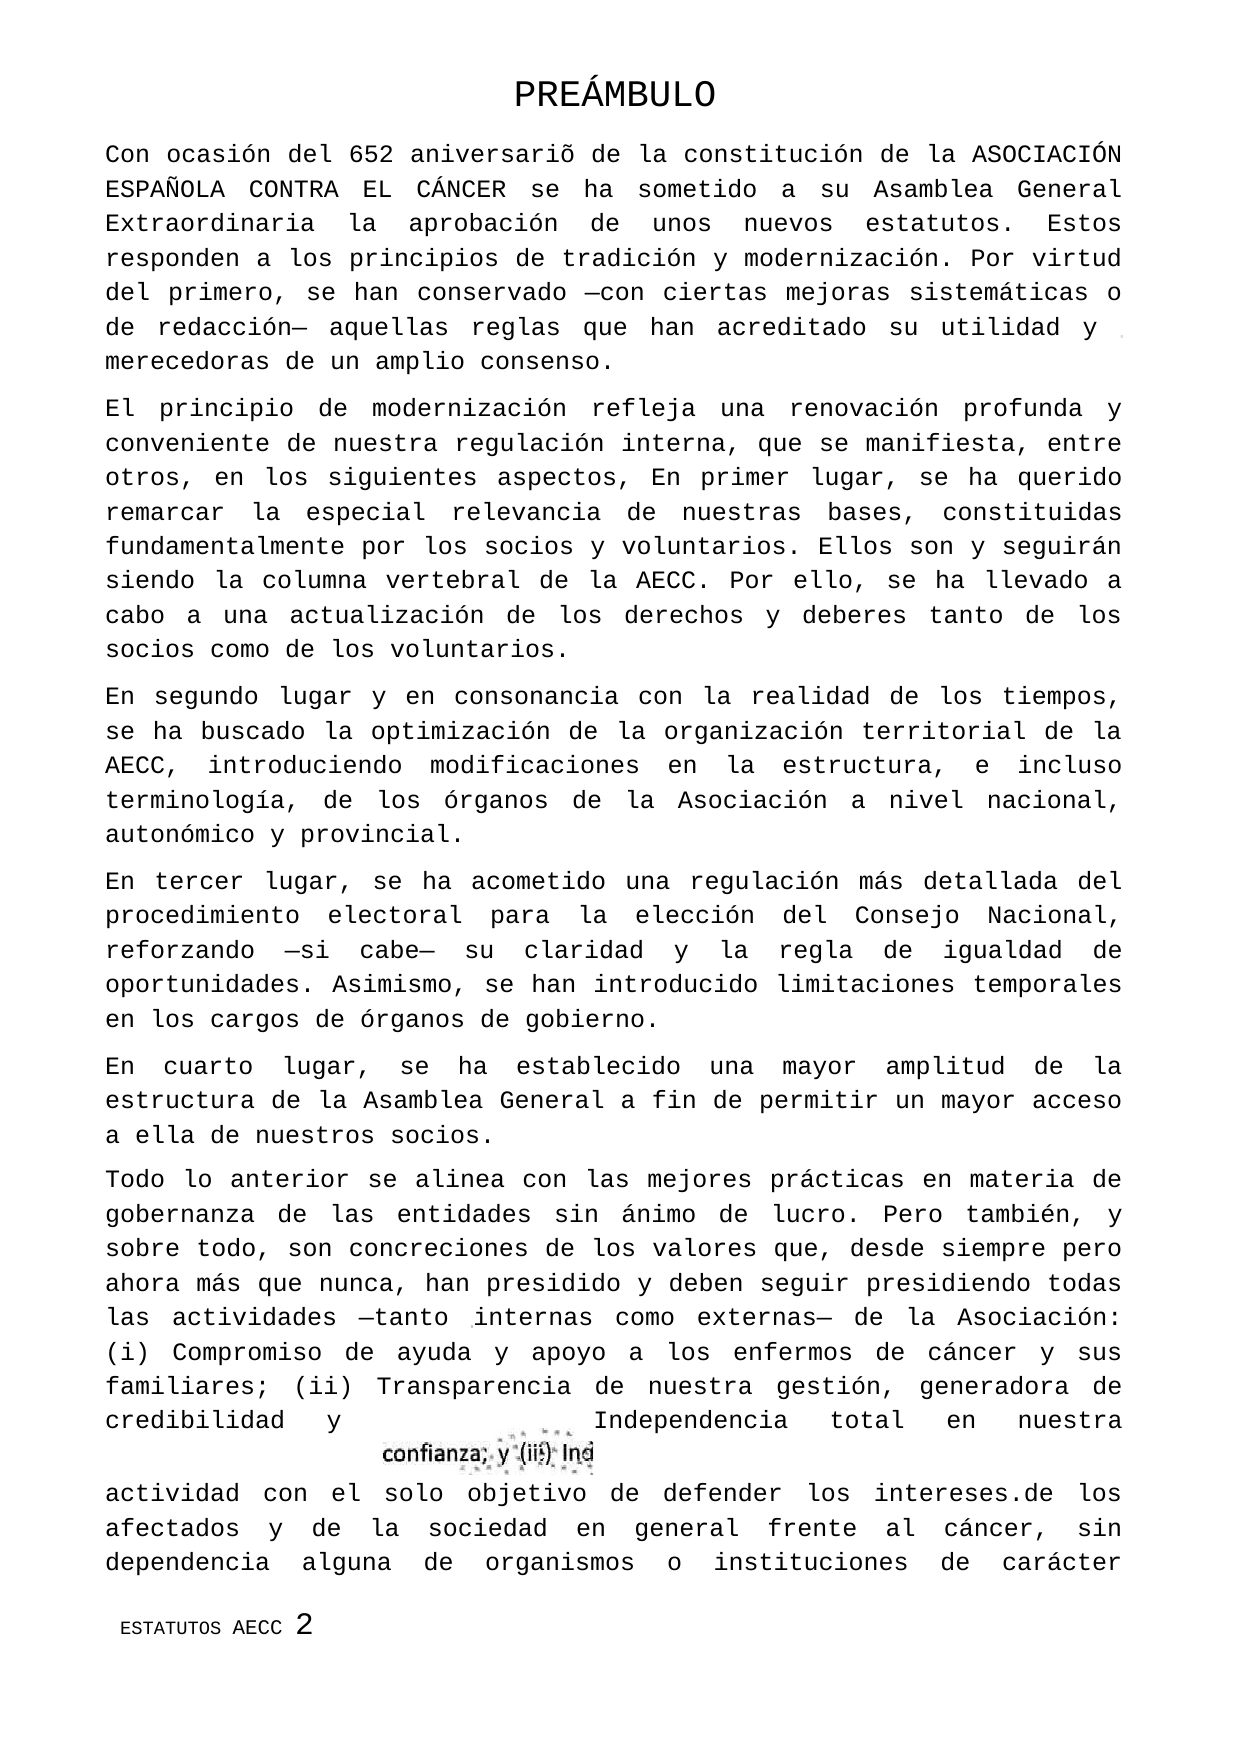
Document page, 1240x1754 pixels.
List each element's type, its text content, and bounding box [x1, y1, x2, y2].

text En segundo lugar y en consonancia con la realidad de los tiempos, se ha buscado la optimización de la organización territorial de la AECC, introduciendo modificaciones en la estructura, e incluso terminología, de los órganos de la Asociación a nivel nacional, autonómico y provincial. [105, 684, 1123, 850]
text PREÁMBULO [105, 75, 1124, 117]
text En tercer lugar, se ha acometido una regulación más detallada del procedimiento electoral para la elección del Consejo Nacional, reforzando —si cabe— su claridad y la regla de igualdad de oportunidades. Asimismo, se han introducido limitaciones temporales en los cargos de órganos de gobierno. [105, 868, 1123, 1035]
text En cuarto lugar, se ha establecido una mayor amplitud de la estructura de la Asamblea General a fin de permitir un mayor acceso a ella de nuestros socios. [105, 1053, 1123, 1151]
text Con ocasión del 652 aniversariõ de la constitución de la ASOCIACIÓN ESPAÑOLA CONTRA EL CÁNCER se ha sometido a su Asamblea General Extraordinaria la aprobación de unos nuevos estatutos. Estos responden a los principios de tradición y modernización. Por virtud del primero, se han conservado —con ciertas mejoras sistemáticas o de redacción— aquellas reglas que han acreditado su utilidad y merecedoras de un amplio consenso. [105, 142, 1123, 377]
text El principio de modernización refleja una renovación profunda y conveniente de nuestra regulación interna, que se manifiesta, entre otros, en los siguientes aspectos, En primer lugar, se ha querido remarcar la especial relevancia de nuestras bases, constituidas fundamentalmente por los socios y voluntarios. Ellos son y seguirán siendo la columna vertebral de la AECC. Por ello, se ha llevado a cabo a una actualización de los derechos y deberes tanto de los socios como de los voluntarios. [105, 396, 1123, 665]
text Todo lo anterior se alinea con las mejores prácticas en materia de gobernanza de las entidades sin ánimo de lucro. Pero también, y sobre todo, son concreciones de los valores que, desde siempre pero ahora más que nunca, han presidido y deben seguir presidiendo todas las actividades —tanto internas como externas— de la Asociación: (i) Compromiso de ayuda y apoyo a los enfermos de cáncer y sus familiares; (ii) Transparencia de nuestra gestión, generadora de credibilidad y Independencia total en nuestra actividad con el solo objetivo de defender los intereses.de los afectados y de la sociedad en general frente al cáncer, sin dependencia alguna de organismos o instituciones de carácter [105, 1167, 1123, 1578]
